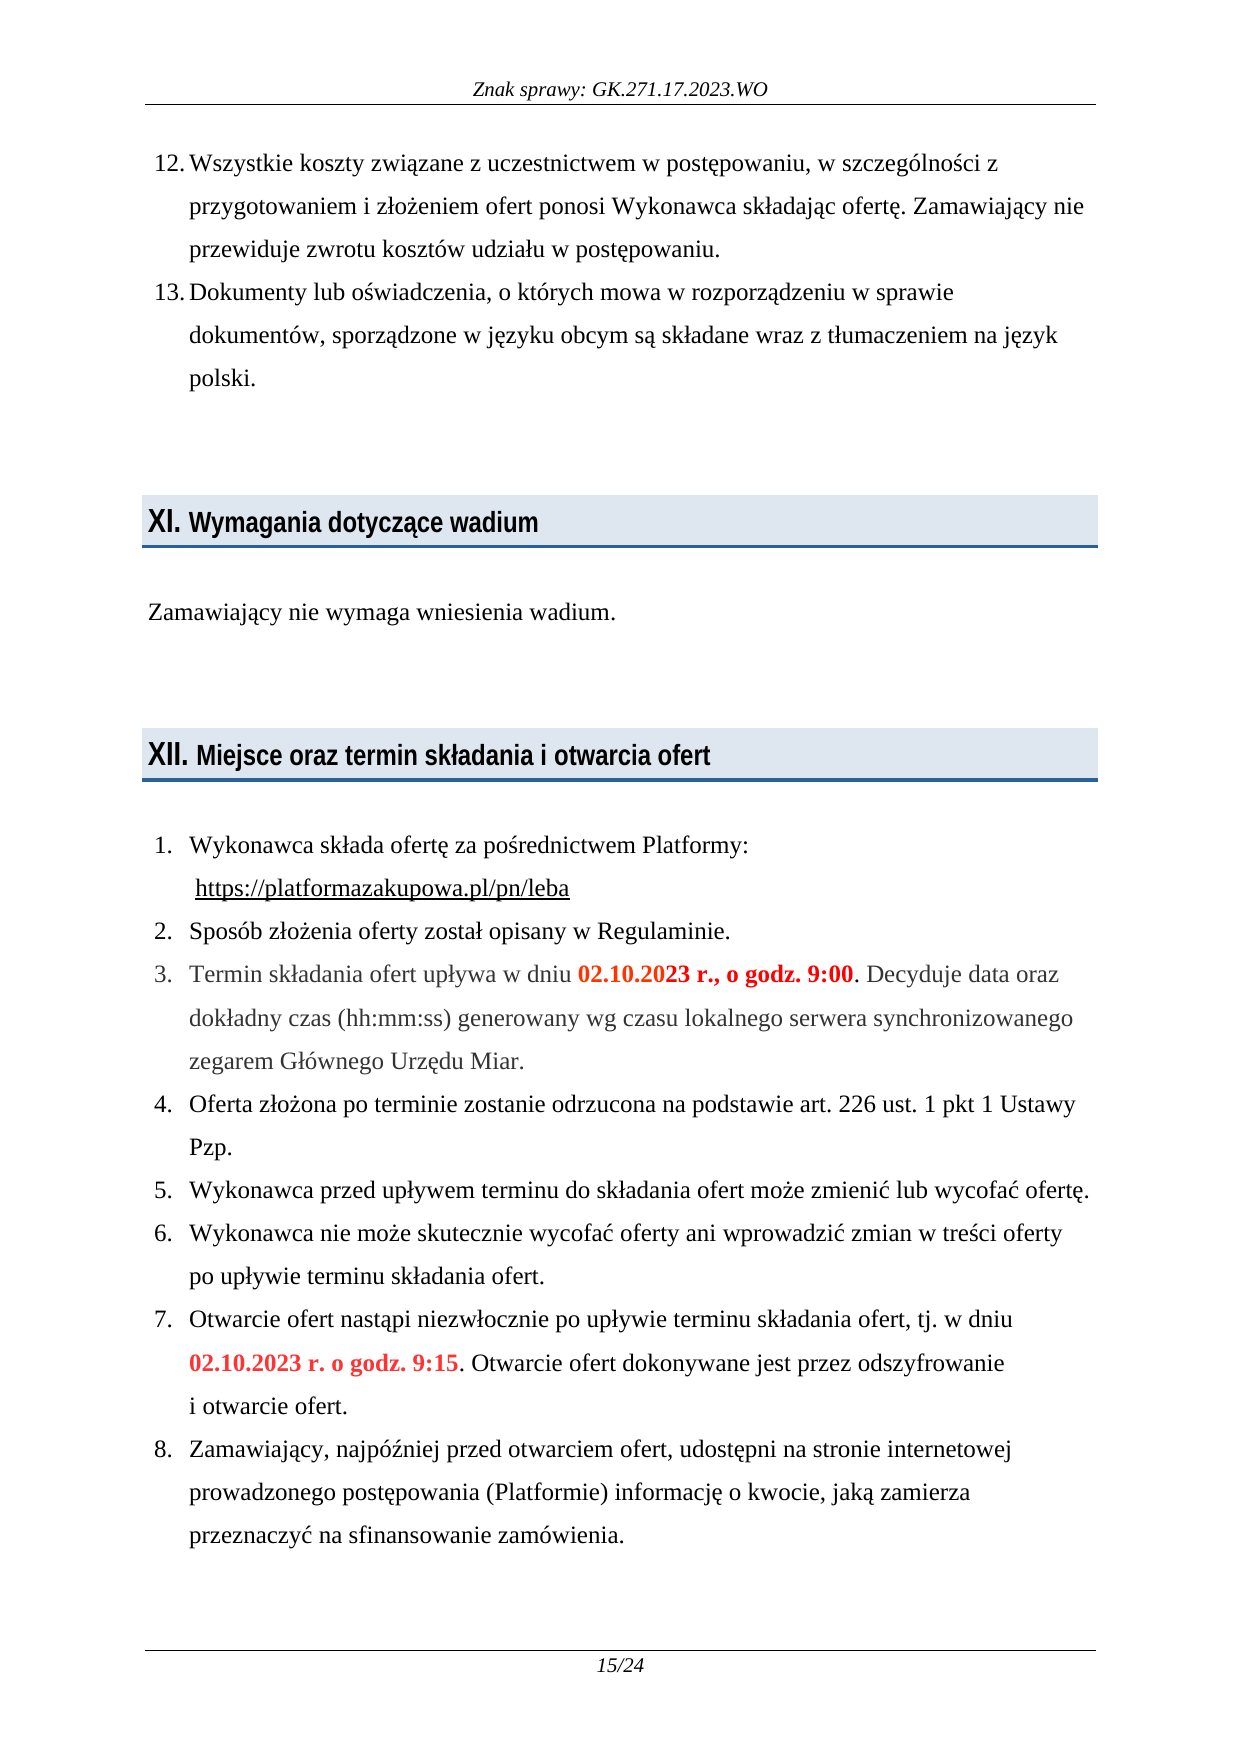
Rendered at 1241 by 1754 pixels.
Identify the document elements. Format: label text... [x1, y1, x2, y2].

list Wykonawca nie może skutecznie wycofać oferty ani wprowadzić zmian w treści oferty po upływie terminu składania ofert. [148, 1218, 1093, 1290]
subtitle Miejsce oraz termin składania i otwarcia ofert [142, 728, 1098, 778]
list Wykonawca składa ofertę za pośrednictwem Platformy: [148, 830, 1093, 859]
list Zamawiający nie wymaga wniesienia wadium. [106, 597, 1093, 625]
list Otwarcie ofert nastąpi niezwłocznie po upływie terminu składania ofert, tj. w dniu 02.10.2023 r. o godz. 9:15. Otwarcie ofert dokonywane jest przez odszyfrowanie i otwarcie ofert. [148, 1304, 1093, 1419]
list Oferta złożona po terminie zostanie odrzucona na podstawie art. 226 ust. 1 pkt 1 Ustawy Pzp. [148, 1089, 1093, 1161]
list Zamawiający, najpóźniej przed otwarciem ofert, udostępni na stronie internetowej prowadzonego postępowania (Platformie) informację o kwocie, jaką zamierza przeznaczyć na sfinansowanie zamówienia. [148, 1434, 1093, 1549]
list Termin składania ofert upływa w dniu 02.10.2023 r., o godz. 9:00. Decyduje data oraz dokładny czas (hh:mm:ss) generowany wg czasu lokalnego serwera synchronizowanego zegarem Głównego Urzędu Miar. [148, 959, 1093, 1074]
list https://platformazakupowa.pl/pn/leba [148, 873, 1093, 902]
list Sposób złożenia oferty został opisany w Regulaminie. [148, 916, 1093, 945]
list Wykonawca przed upływem terminu do składania ofert może zmienić lub wycofać ofertę. [148, 1175, 1093, 1204]
subtitle Wymagania dotyczące wadium [142, 495, 1098, 545]
list Dokumenty lub oświadczenia, o których mowa w rozporządzeniu w sprawie dokumentów, sporządzone w języku obcym są składane wraz z tłumaczeniem na język polski. [148, 277, 1093, 392]
list Wszystkie koszty związane z uczestnictwem w postępowaniu, w szczególności z przygotowaniem i złożeniem ofert ponosi Wykonawca składając ofertę. Zamawiający nie przewiduje zwrotu kosztów udziału w postępowaniu. [148, 148, 1093, 263]
